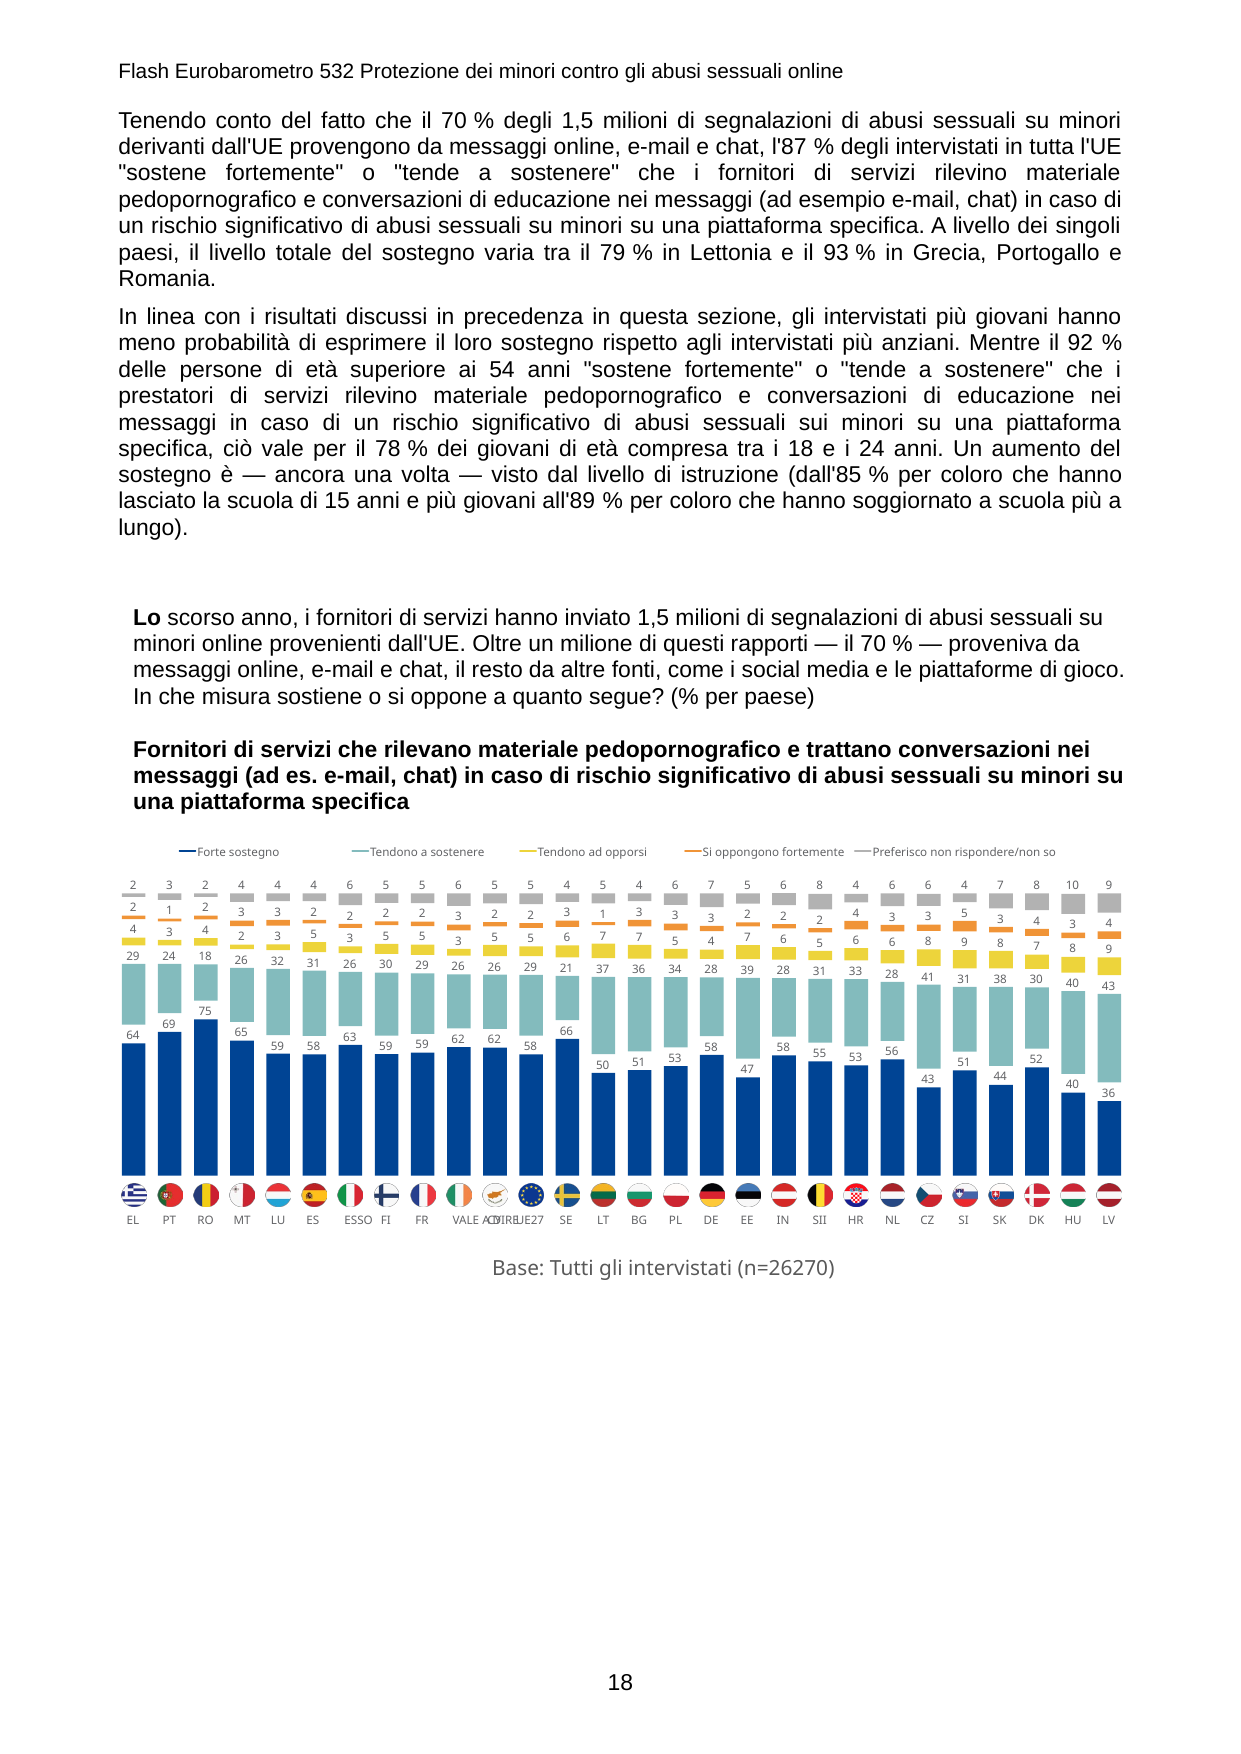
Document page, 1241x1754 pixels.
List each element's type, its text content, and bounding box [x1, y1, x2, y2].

picture [988, 1183, 1014, 1207]
picture [771, 1183, 797, 1207]
picture [446, 1183, 472, 1207]
picture [880, 1183, 905, 1207]
picture [916, 1183, 942, 1207]
picture [735, 1183, 761, 1207]
picture [627, 1183, 652, 1207]
picture [482, 1183, 508, 1207]
picture [410, 1183, 436, 1207]
picture [699, 1183, 725, 1207]
picture [337, 1183, 363, 1207]
picture [663, 1183, 689, 1207]
picture [843, 1183, 869, 1207]
picture [1024, 1183, 1050, 1207]
picture [193, 1183, 219, 1207]
picture [121, 1183, 147, 1207]
picture [807, 1183, 833, 1207]
picture [1060, 1183, 1086, 1207]
picture [1096, 1183, 1122, 1207]
text In linea con i risultati discussi in precedenza in questa sezione, gli intervistati più giovani hanno meno probabilità di esprimere il loro sostegno rispetto agli intervistati più anziani. Mentre il 92 % delle persone di età superiore ai 54 anni "sostene fortemente" o "tende a sostenere" che i prestatori di servizi rilevino materiale pedopornografico e conversazioni di educazione nei messaggi in caso di un rischio significativo di abusi sessuali sui minori su una piattaforma specifica, ciò vale per il 78 % dei giovani di età compresa tra i 18 e i 24 anni. Un aumento del sostegno è — ancora una volta — visto dal livello di istruzione (dall'85 % per coloro che hanno lasciato la scuola di 15 anni e più giovani all'89 % per coloro che hanno soggiornato a scuola più a lungo). [118, 303, 1122, 540]
picture [952, 1183, 978, 1207]
picture [229, 1183, 255, 1207]
picture [518, 1183, 544, 1207]
picture [265, 1183, 291, 1207]
picture [374, 1183, 399, 1207]
picture [554, 1183, 580, 1207]
picture [590, 1183, 616, 1207]
picture [301, 1183, 327, 1207]
picture [157, 1183, 183, 1207]
text Tenendo conto del fatto che il 70 % degli 1,5 milioni di segnalazioni di abusi sessuali su minori derivanti dall'UE provengono da messaggi online, e-mail e chat, l'87 % degli intervistati in tutta l'UE "sostene fortemente" o "tende a sostenere" che i fornitori di servizi rilevino materiale pedopornografico e conversazioni di educazione nei messaggi (ad esempio e-mail, chat) in caso di un rischio significativo di abusi sessuali su minori su una piattaforma specifica. A livello dei singoli paesi, il livello totale del sostegno varia tra il 79 % in Lettonia e il 93 % in Grecia, Portogallo e Romania. [118, 107, 1122, 291]
